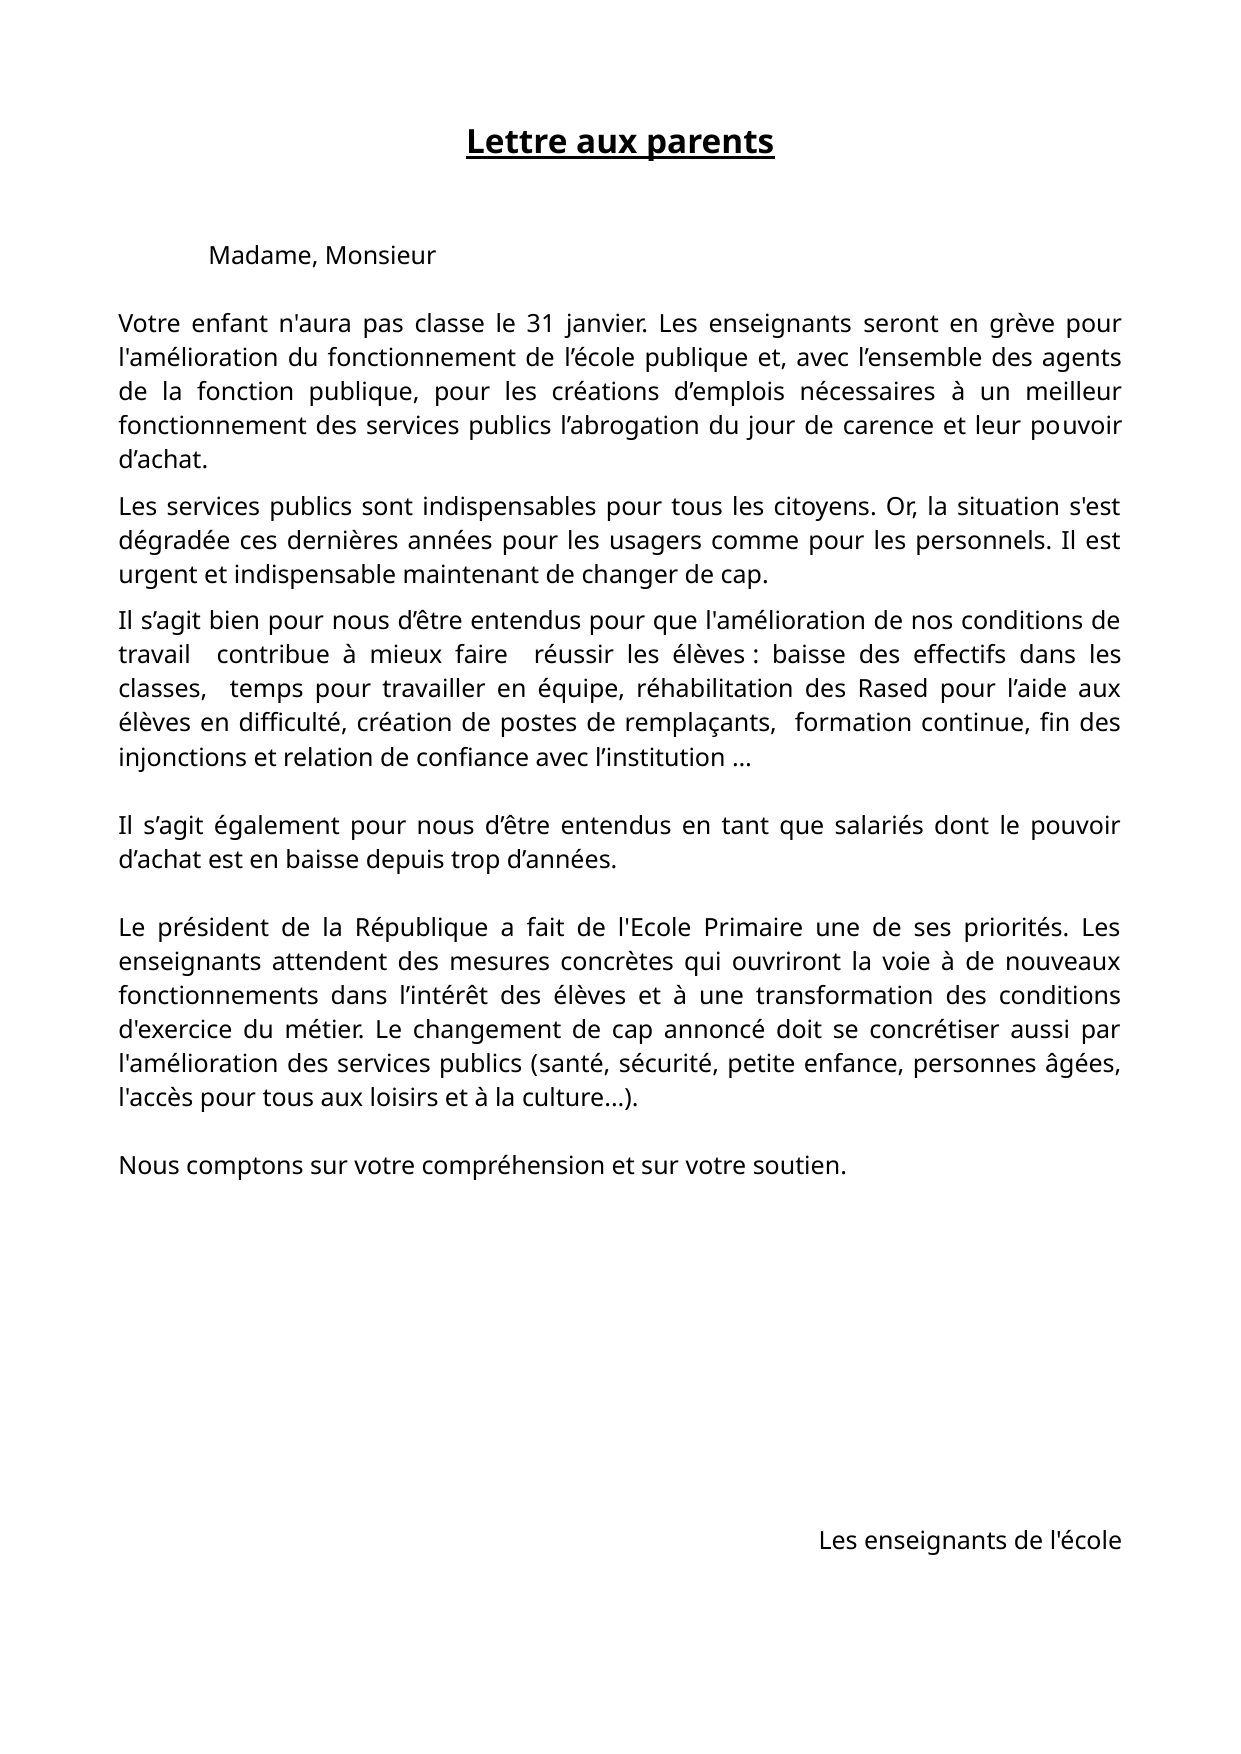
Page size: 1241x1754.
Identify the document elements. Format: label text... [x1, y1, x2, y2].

text Votre enfant n'aura pas classe le 31 janvier. Les enseignants seront en grève pour l'amélioration du fonctionnement de l’école publique et, avec l’ensemble des agents de la fonction publique, pour les créations d’emplois nécessaires à un meilleur fonctionnement des services publics l’abrogation du jour de carence et leur pouvoir d’achat. [118, 305, 1122, 476]
text Le président de la République a fait de l'Ecole Primaire une de ses priorités. Les enseignants attendent des mesures concrètes qui ouvriront la voie à de nouveaux fonctionnements dans l’intérêt des élèves et à une transformation des conditions d'exercice du métier. Le changement de cap annoncé doit se concrétiser aussi par l'amélioration des services publics (santé, sécurité, petite enfance, personnes âgées, l'accès pour tous aux loisirs et à la culture...). [118, 909, 1122, 1114]
text Les services publics sont indispensables pour tous les citoyens. Or, la situation s'est dégradée ces dernières années pour les usagers comme pour les personnels. Il est urgent et indispensable maintenant de changer de cap. [118, 488, 1122, 590]
text Il s’agit bien pour nous d’être entendus pour que l'amélioration de nos conditions de travail contribue à mieux faire réussir les élèves : baisse des effectifs dans les classes, temps pour travailler en équipe, réhabilitation des Rased pour l’aide aux élèves en difficulté, création de postes de remplaçants, formation continue, fin des injonctions et relation de confiance avec l’institution … [118, 603, 1122, 773]
text Il s’agit également pour nous d’être entendus en tant que salariés dont le pouvoir d’achat est en baisse depuis trop d’années. [118, 807, 1122, 875]
text Les enseignants de l'école [118, 1523, 1122, 1557]
subtitle Lettre aux parents [118, 118, 1122, 163]
text Nous comptons sur votre compréhension et sur votre soutien. [118, 1148, 1122, 1182]
subtitle Madame, Monsieur [118, 237, 1122, 271]
